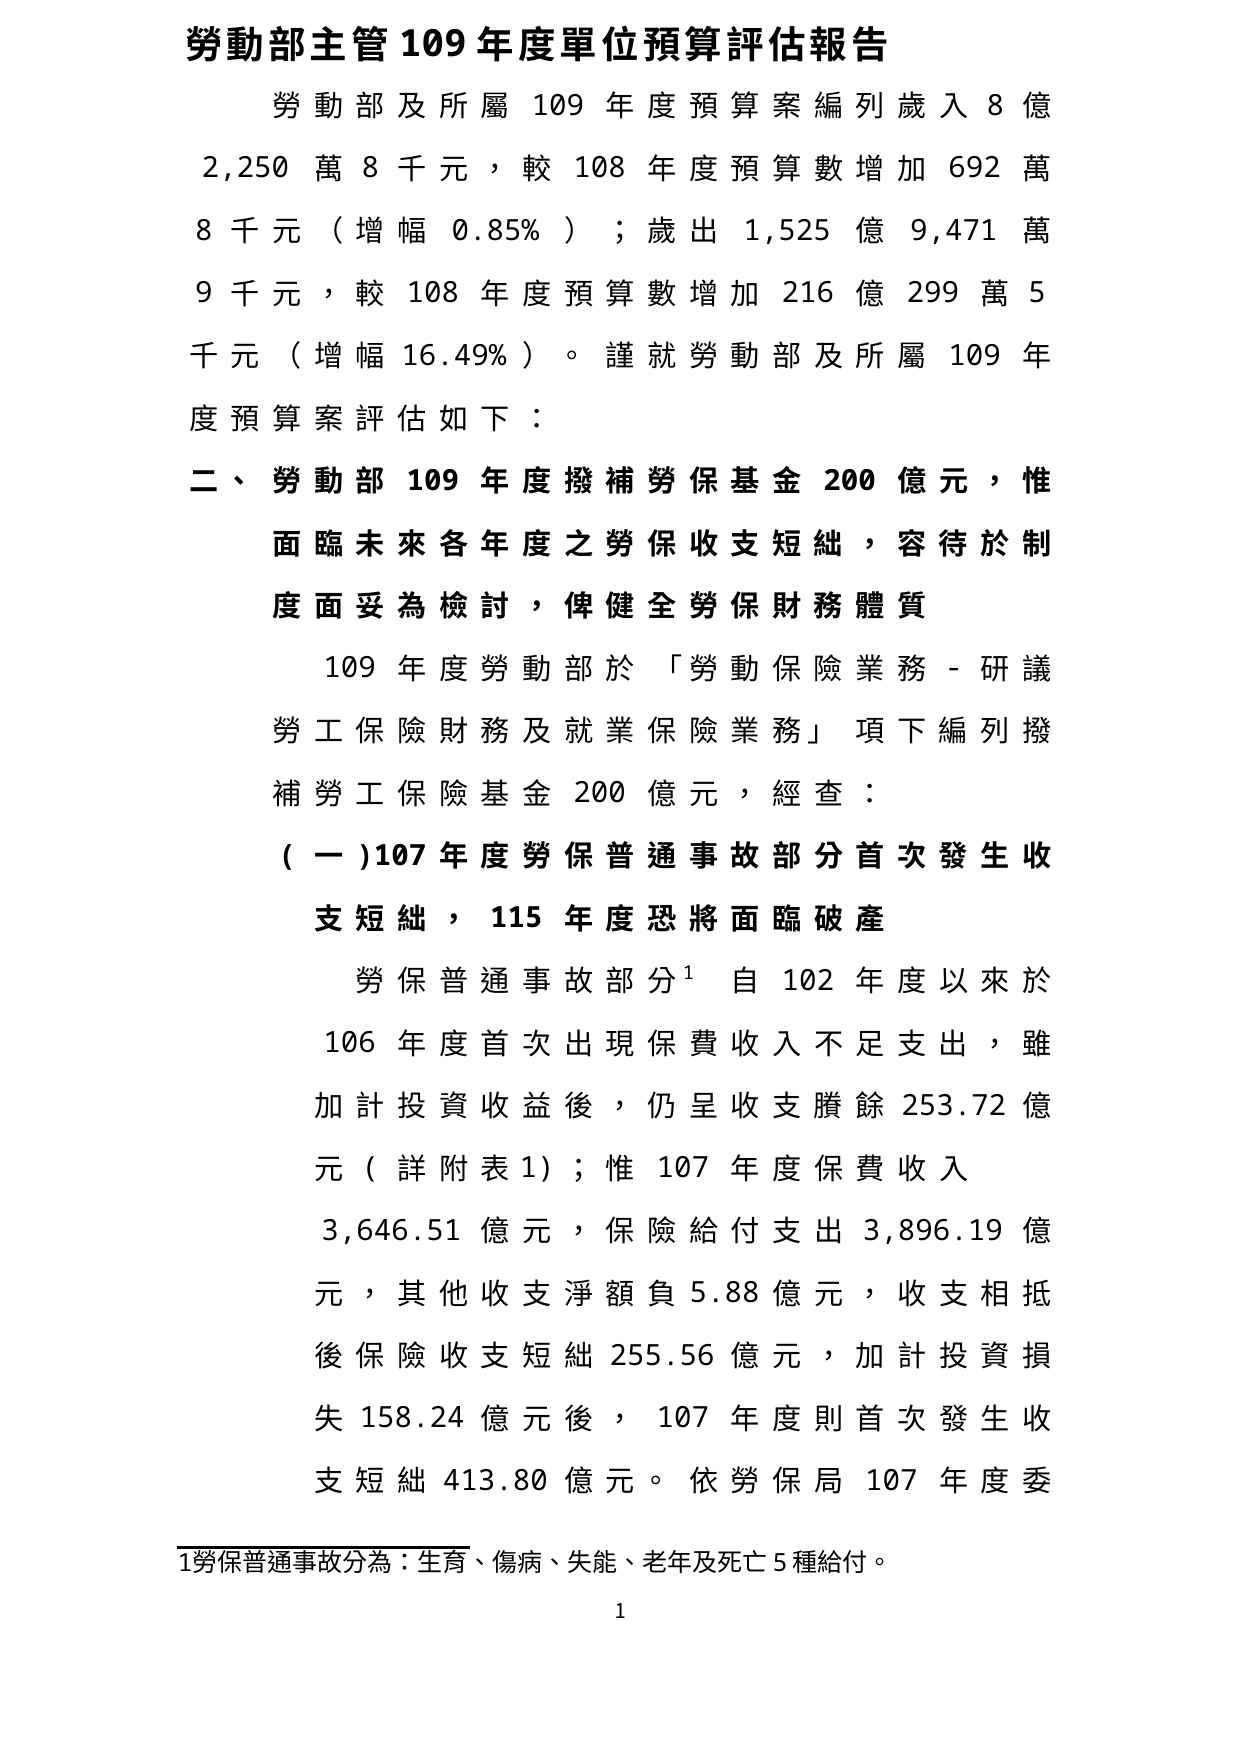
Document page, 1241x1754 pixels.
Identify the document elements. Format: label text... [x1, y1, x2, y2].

text 勞動部主管109年度單位預算評估報告 [183, 0, 1058, 62]
text (一)107年度勞保普通事故部分首次發生收支短絀，115年度恐將面臨破產 [242, 812, 1058, 937]
text 勞動部及所屬109年度預算案編列歲入8億2,250萬8千元，較108年度預算數增加692萬8千元（增幅0.85%）；歲出1,525億9,471萬9千元，較108年度預算數增加216億299萬5千元（增幅16.49%）。謹就勞動部及所屬109年度預算案評估如下： [183, 62, 1058, 437]
text 勞保普通事故部分自102年度以來於106年度首次出現保費收入不足支出，雖加計投資收益後，仍呈收支賸餘253.72億元(詳附表1)；惟107年度保費收入3,646.51億元，保險給付支出3,896.19億元，其他收支淨額負5.88億元，收支相抵後保險收支短絀255.56億元，加計投資損失158.24億元後，107年度則首次發生收支短絀413.80億元。依勞保局107年度委託辦理「勞工保險普通事故保險費率精算及財務評估」之精算評估報告書(107年12月) ，若維持現行勞保之費率及給付制度，基金收支短絀將逐年擴增，115年度勞保基金恐將面臨破產。 [271, 937, 1058, 1500]
text 二、勞動部109年度撥補勞保基金200億元，惟面臨未來各年度之勞保收支短絀，容待於制度面妥為檢討，俾健全勞保財務體質 [183, 437, 1058, 625]
text 勞保普通事故分為：生育、傷病、失能、老年及死亡5種給付。 [177, 1548, 1063, 1577]
text 109年度勞動部於「勞動保險業務-研議勞工保險財務及就業保險業務」項下編列撥補勞工保險基金200億元，經查： [242, 625, 1058, 812]
